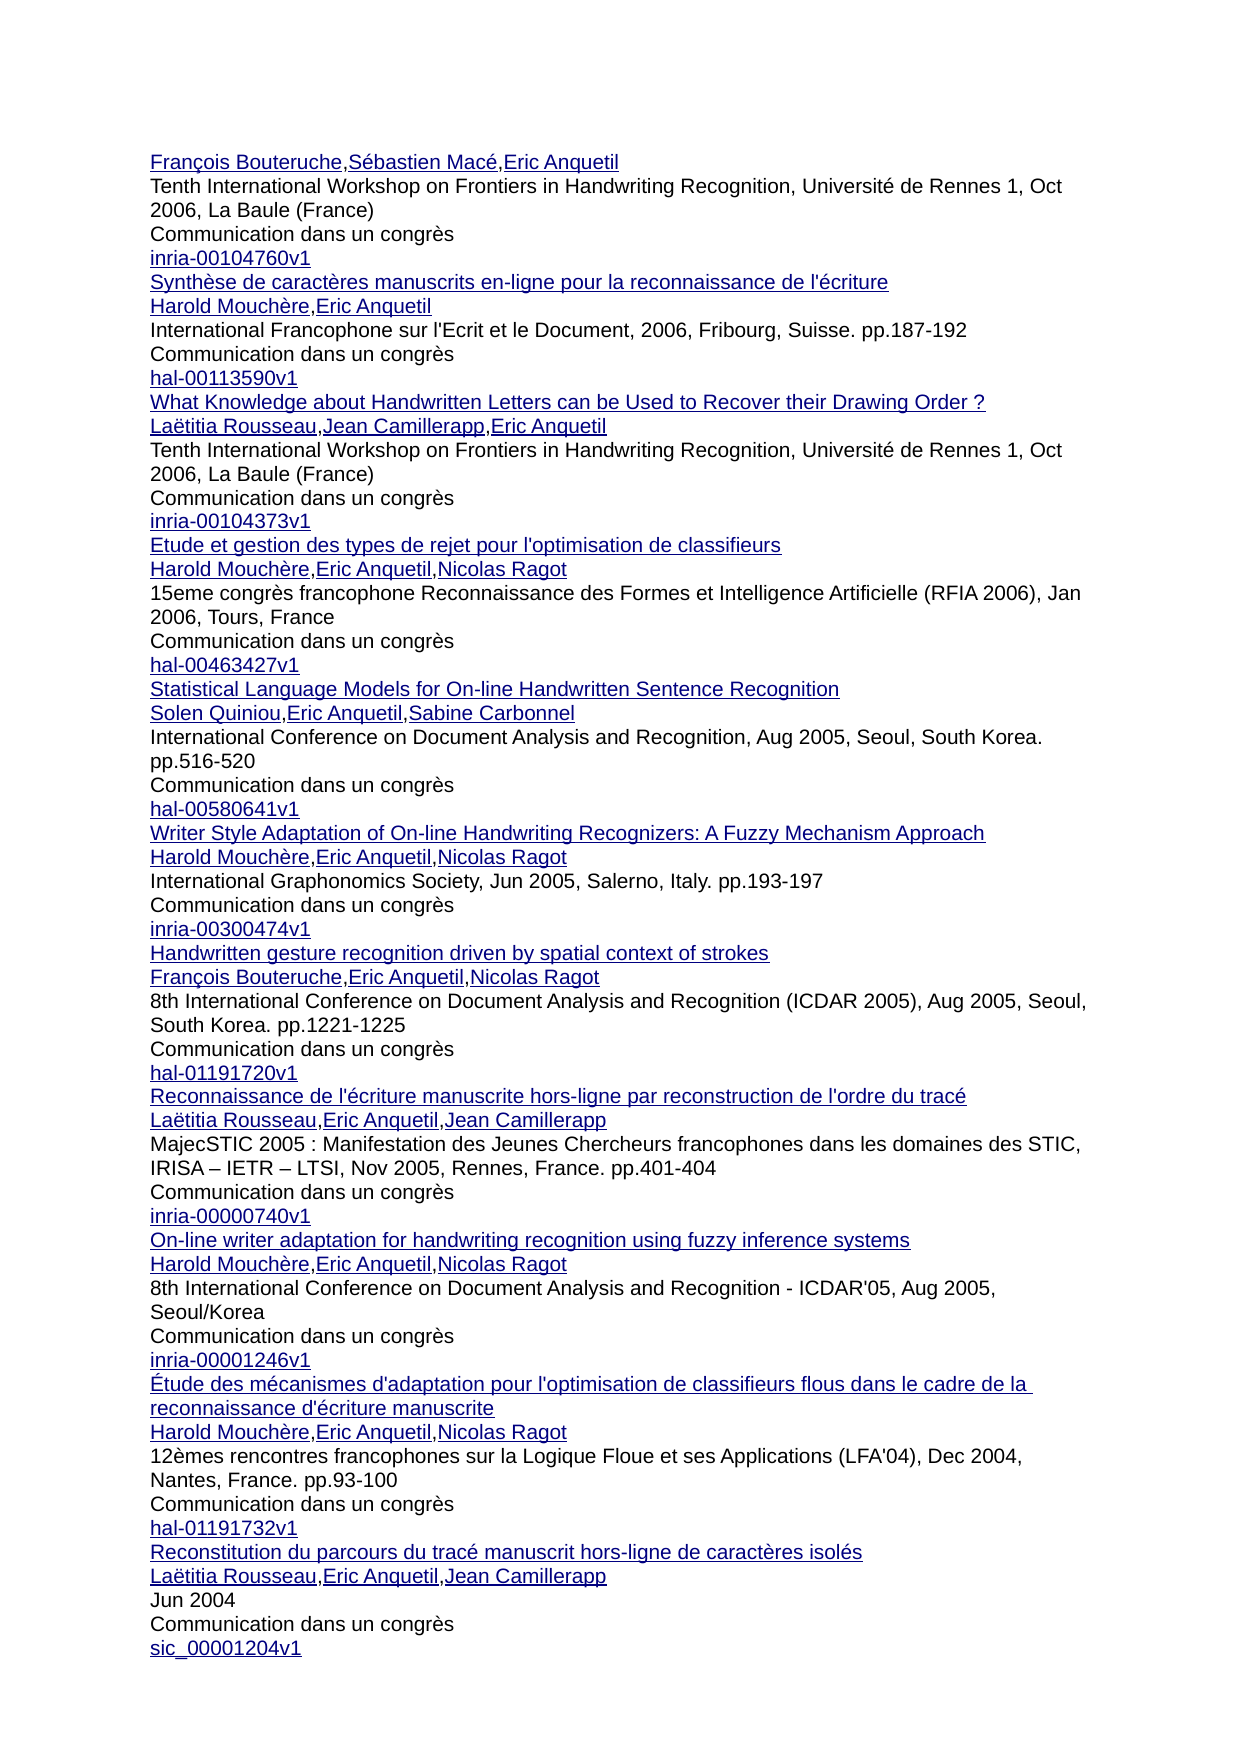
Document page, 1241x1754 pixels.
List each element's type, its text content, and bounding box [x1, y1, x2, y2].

table_cell Synthèse de caractères manuscrits en-ligne pour la reconnaissance de l'écriture Harold Mouchère,Eric Anquetil International Francophone sur l'Ecrit et le Document, 2006, Fribourg, Suisse. pp.187-192 Communication dans un congrès hal-00113590v1 [150, 270, 1090, 389]
table_cell François Bouteruche,Sébastien Macé,Eric Anquetil Tenth International Workshop on Frontiers in Handwriting Recognition, Université de Rennes 1, Oct 2006, La Baule (France) Communication dans un congrès inria-00104760v1 [150, 150, 1090, 270]
table_cell Etude et gestion des types de rejet pour l'optimisation de classifieurs Harold Mouchère,Eric Anquetil,Nicolas Ragot 15eme congrès francophone Reconnaissance des Formes et Intelligence Artificielle (RFIA 2006), Jan 2006, Tours, France Communication dans un congrès hal-00463427v1 [150, 533, 1090, 677]
table_cell Statistical Language Models for On-line Handwritten Sentence Recognition Solen Quiniou,Eric Anquetil,Sabine Carbonnel International Conference on Document Analysis and Recognition, Aug 2005, Seoul, South Korea. pp.516-520 Communication dans un congrès hal-00580641v1 [150, 677, 1090, 821]
table_cell Reconstitution du parcours du tracé manuscrit hors-ligne de caractères isolés Laëtitia Rousseau,Eric Anquetil,Jean Camillerapp Jun 2004 Communication dans un congrès sic_00001204v1 [150, 1540, 1090, 1659]
table_cell Reconnaissance de l'écriture manuscrite hors-ligne par reconstruction de l'ordre du tracé Laëtitia Rousseau,Eric Anquetil,Jean Camillerapp MajecSTIC 2005 : Manifestation des Jeunes Chercheurs francophones dans les domaines des STIC, IRISA – IETR – LTSI, Nov 2005, Rennes, France. pp.401-404 Communication dans un congrès inria-00000740v1 [150, 1084, 1090, 1228]
table_cell Handwritten gesture recognition driven by spatial context of strokes François Bouteruche,Eric Anquetil,Nicolas Ragot 8th International Conference on Document Analysis and Recognition (ICDAR 2005), Aug 2005, Seoul, South Korea. pp.1221-1225 Communication dans un congrès hal-01191720v1 [150, 941, 1090, 1084]
table_cell On-line writer adaptation for handwriting recognition using fuzzy inference systems Harold Mouchère,Eric Anquetil,Nicolas Ragot 8th International Conference on Document Analysis and Recognition - ICDAR'05, Aug 2005, Seoul/Korea Communication dans un congrès inria-00001246v1 [150, 1228, 1090, 1372]
table_cell Étude des mécanismes d'adaptation pour l'optimisation de classifieurs flous dans le cadre de la reconnaissance d'écriture manuscrite Harold Mouchère,Eric Anquetil,Nicolas Ragot 12èmes rencontres francophones sur la Logique Floue et ses Applications (LFA'04), Dec 2004, Nantes, France. pp.93-100 Communication dans un congrès hal-01191732v1 [150, 1372, 1090, 1539]
table_cell Writer Style Adaptation of On-line Handwriting Recognizers: A Fuzzy Mechanism Approach Harold Mouchère,Eric Anquetil,Nicolas Ragot International Graphonomics Society, Jun 2005, Salerno, Italy. pp.193-197 Communication dans un congrès inria-00300474v1 [150, 821, 1090, 941]
table_cell What Knowledge about Handwritten Letters can be Used to Recover their Drawing Order ? Laëtitia Rousseau,Jean Camillerapp,Eric Anquetil Tenth International Workshop on Frontiers in Handwriting Recognition, Université de Rennes 1, Oct 2006, La Baule (France) Communication dans un congrès inria-00104373v1 [150, 390, 1090, 533]
